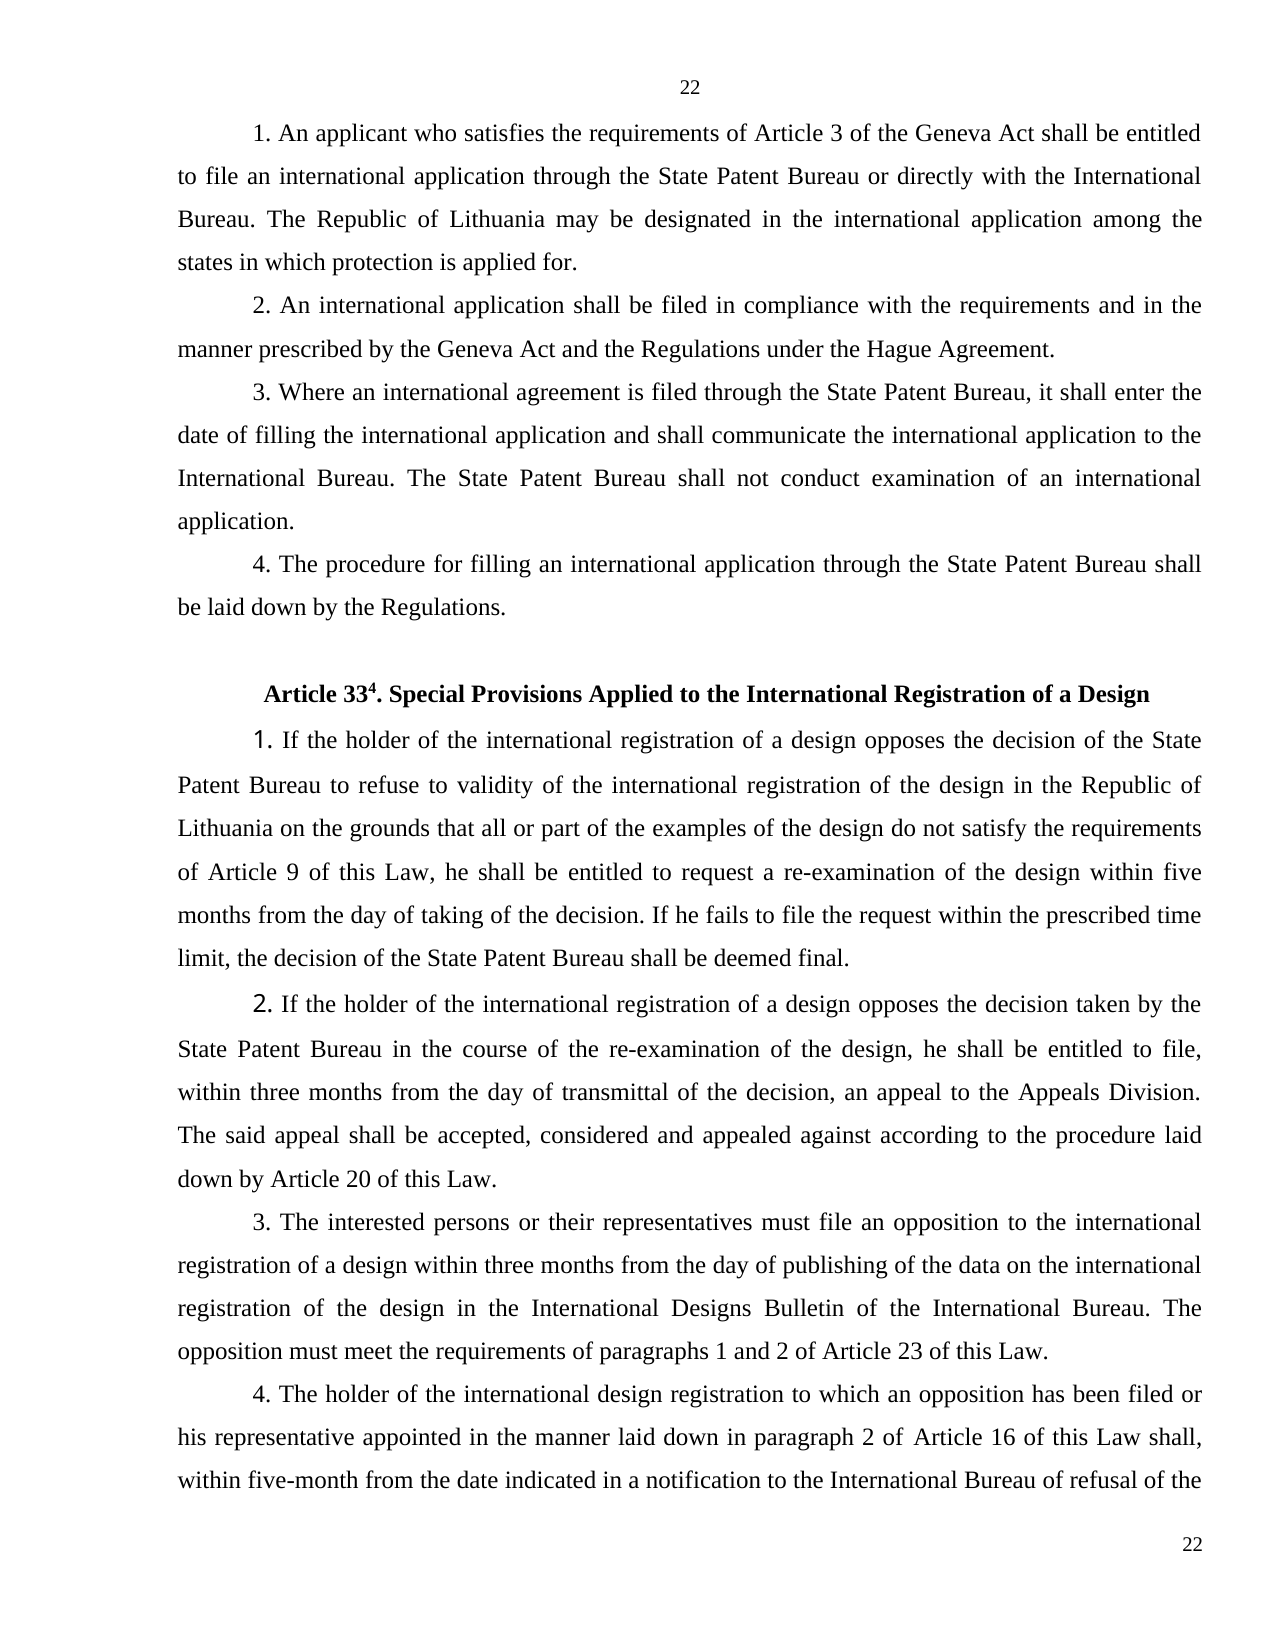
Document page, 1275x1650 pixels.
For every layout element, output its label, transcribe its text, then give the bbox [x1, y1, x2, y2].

text 1. If the holder of the international registration of a design opposes the decision of the State Patent Bureau to refuse to validity of the international registration of the design in the Republic of Lithuania on the grounds that all or part of the examples of the design do not satisfy the requirements of Article 9 of this Law, he shall be entitled to request a re-examination of the design within five months from the day of taking of the decision. If he fails to file the request within the prescribed time limit, the decision of the State Patent Bureau shall be deemed final. [177, 722, 1203, 972]
text 3. Where an international agreement is filed through the State Patent Bureau, it shall enter the date of filling the international application and shall communicate the international application to the International Bureau. The State Patent Bureau shall not conduct examination of an international application. [177, 377, 1203, 535]
text 4. The holder of the international design registration to which an opposition has been filed or his representative appointed in the manner laid down in paragraph 2 of Article 16 of this Law shall, within five-month from the date indicated in a notification to the International Bureau of refusal of the [177, 1379, 1203, 1494]
text Article 334. Special Provisions Applied to the International Registration of a Design [177, 679, 1203, 707]
text 3. The interested persons or their representatives must file an opposition to the international registration of a design within three months from the day of publishing of the data on the international registration of the design in the International Designs Bulletin of the International Bureau. The opposition must meet the requirements of paragraphs 1 and 2 of Article 23 of this Law. [177, 1207, 1203, 1365]
text 2. An international application shall be filed in compliance with the requirements and in the manner prescribed by the Geneva Act and the Regulations under the Hague Agreement. [177, 291, 1203, 362]
text 2. If the holder of the international registration of a design opposes the decision taken by the State Patent Bureau in the course of the re-examination of the design, he shall be entitled to file, within three months from the day of transmittal of the decision, an appeal to the Appeals Division. The said appeal shall be accepted, considered and appealed against according to the procedure laid down by Article 20 of this Law. [177, 986, 1203, 1192]
text 4. The procedure for filling an international application through the State Patent Bureau shall be laid down by the Regulations. [177, 549, 1203, 621]
text 1. An applicant who satisfies the requirements of Article 3 of the Geneva Act shall be entitled to file an international application through the State Patent Bureau or directly with the International Bureau. The Republic of Lithuania may be designated in the international application among the states in which protection is applied for. [177, 118, 1203, 276]
